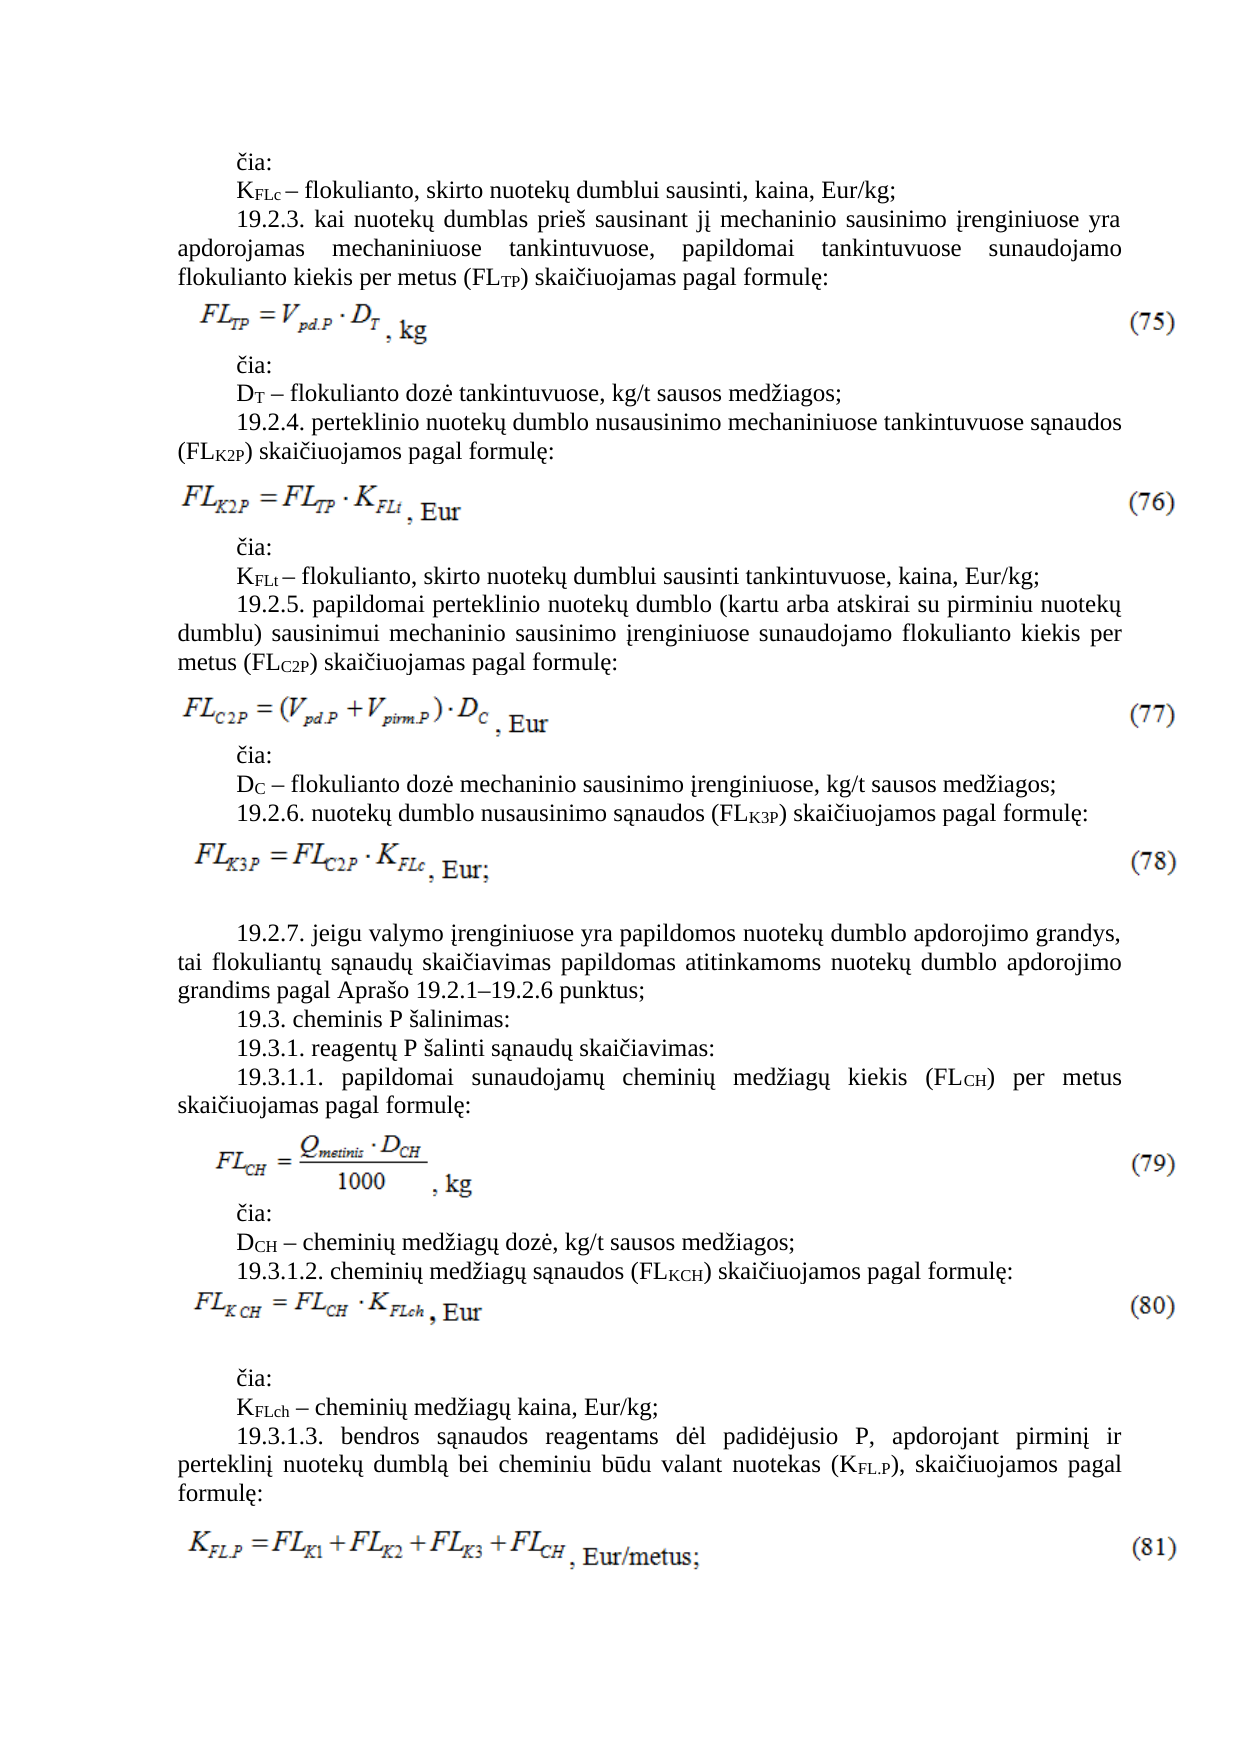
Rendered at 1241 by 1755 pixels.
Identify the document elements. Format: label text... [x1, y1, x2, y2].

text DCH – cheminių medžiagų dozė, kg/t sausos medžiagos; [177, 1227, 1122, 1256]
text čia: [177, 532, 1122, 561]
text 19.3.1.1. papildomai sunaudojamų cheminių medžiagų kiekis (FLCH) per metus skaičiuojamas pagal formulę: [177, 1062, 1122, 1119]
text 19.2.6. nuotekų dumblo nusausinimo sąnaudos (FLK3P) skaičiuojamos pagal formulę: [177, 798, 1122, 826]
text KFLc – flokulianto, skirto nuotekų dumblui sausinti, kaina, Eur/kg; [177, 176, 1122, 204]
text 19.2.5. papildomai perteklinio nuotekų dumblo (kartu arba atskirai su pirminiu nuotekų dumblu) sausinimui mechaninio sausinimo įrenginiuose sunaudojamo flokulianto kiekis per metus (FLC2P) skaičiuojamas pagal formulę: [177, 589, 1122, 675]
text DC – flokulianto dozė mechaninio sausinimo įrenginiuose, kg/t sausos medžiagos; [177, 769, 1122, 798]
text 19.2.3. kai nuotekų dumblas prieš sausinant jį mechaninio sausinimo įrenginiuose yra apdorojamas mechaniniuose tankintuvuose, papildomai tankintuvuose sunaudojamo flokulianto kiekis per metus (FLTP) skaičiuojamas pagal formulę: [177, 204, 1122, 290]
text 19.2.4. perteklinio nuotekų dumblo nusausinimo mechaniniuose tankintuvuose sąnaudos (FLK2P) skaičiuojamos pagal formulę: [177, 407, 1122, 464]
text 19.3.1.3. bendros sąnaudos reagentams dėl padidėjusio P, apdorojant pirminį ir perteklinį nuotekų dumblą bei cheminiu būdu valant nuotekas (KFL.P), skaičiuojamos pagal formulę: [177, 1421, 1122, 1507]
text čia: [177, 350, 1122, 378]
text DT – flokulianto dozė tankintuvuose, kg/t sausos medžiagos; [177, 378, 1122, 407]
text KFLt – flokulianto, skirto nuotekų dumblui sausinti tankintuvuose, kaina, Eur/kg; [177, 561, 1122, 589]
text čia: [177, 1363, 1122, 1392]
text 19.3.1. reagentų P šalinti sąnaudų skaičiavimas: [177, 1033, 1122, 1062]
text 19.3.1.2. cheminių medžiagų sąnaudos (FLKCH) skaičiuojamos pagal formulę: [177, 1256, 1122, 1284]
text čia: [177, 147, 1122, 176]
text 19.2.7. jeigu valymo įrenginiuose yra papildomos nuotekų dumblo apdorojimo grandys, tai flokuliantų sąnaudų skaičiavimas papildomas atitinkamoms nuotekų dumblo apdorojimo grandims pagal Aprašo 19.2.1–19.2.6 punktus; [177, 918, 1122, 1004]
text čia: [177, 741, 1122, 769]
text čia: [177, 1199, 1122, 1227]
text KFLch – cheminių medžiagų kaina, Eur/kg; [177, 1392, 1122, 1421]
text 19.3. cheminis P šalinimas: [177, 1004, 1122, 1033]
